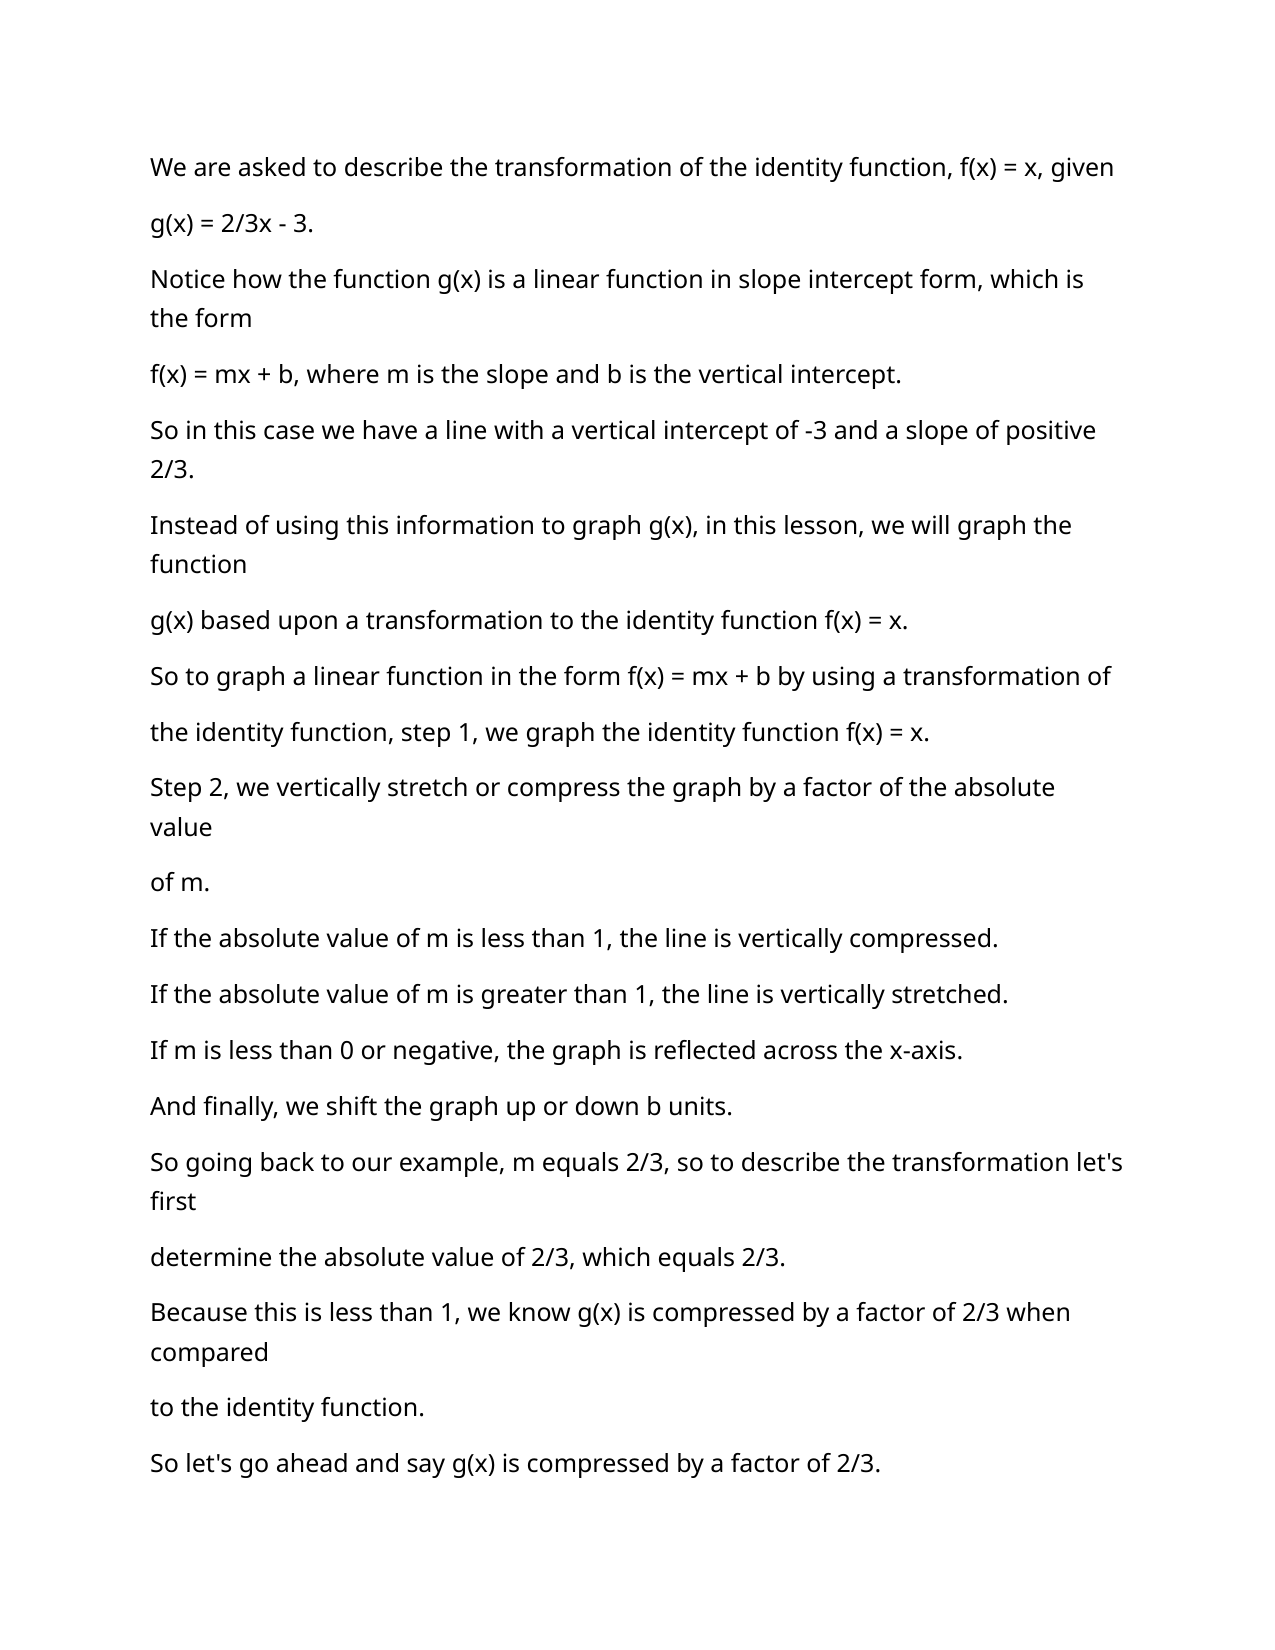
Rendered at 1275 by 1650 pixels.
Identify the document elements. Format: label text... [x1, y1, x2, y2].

text If the absolute value of m is less than 1, the line is vertically compressed. [150, 921, 1125, 955]
text to the identity function. [150, 1390, 1125, 1424]
text We are asked to describe the transformation of the identity function, f(x) = x, given [150, 150, 1125, 184]
text And finally, we shift the graph up or down b units. [150, 1088, 1125, 1122]
text g(x) = 2/3x - 3. [150, 206, 1125, 240]
text So in this case we have a line with a vertical intercept of -3 and a slope of positive 2/3. [150, 412, 1125, 486]
text Because this is less than 1, we know g(x) is compressed by a factor of 2/3 when compared [150, 1295, 1125, 1368]
text g(x) based upon a transformation to the identity function f(x) = x. [150, 602, 1125, 637]
text Notice how the function g(x) is a linear function in slope intercept form, which is the form [150, 262, 1125, 335]
text So going back to our example, m equals 2/3, so to describe the transformation let's first [150, 1144, 1125, 1217]
text the identity function, step 1, we graph the identity function f(x) = x. [150, 714, 1125, 748]
text f(x) = mx + b, where m is the slope and b is the vertical intercept. [150, 357, 1125, 391]
text Instead of using this information to graph g(x), in this lesson, we will graph the function [150, 507, 1125, 581]
text Step 2, we vertically stretch or compress the graph by a factor of the absolute value [150, 770, 1125, 843]
text determine the absolute value of 2/3, which equals 2/3. [150, 1239, 1125, 1273]
text If the absolute value of m is greater than 1, the line is vertically stretched. [150, 977, 1125, 1011]
text of m. [150, 865, 1125, 899]
text If m is less than 0 or negative, the graph is reflected across the x-axis. [150, 1032, 1125, 1067]
text So to graph a linear function in the form f(x) = mx + b by using a transformation of [150, 658, 1125, 692]
text So let's go ahead and say g(x) is compressed by a factor of 2/3. [150, 1446, 1125, 1480]
